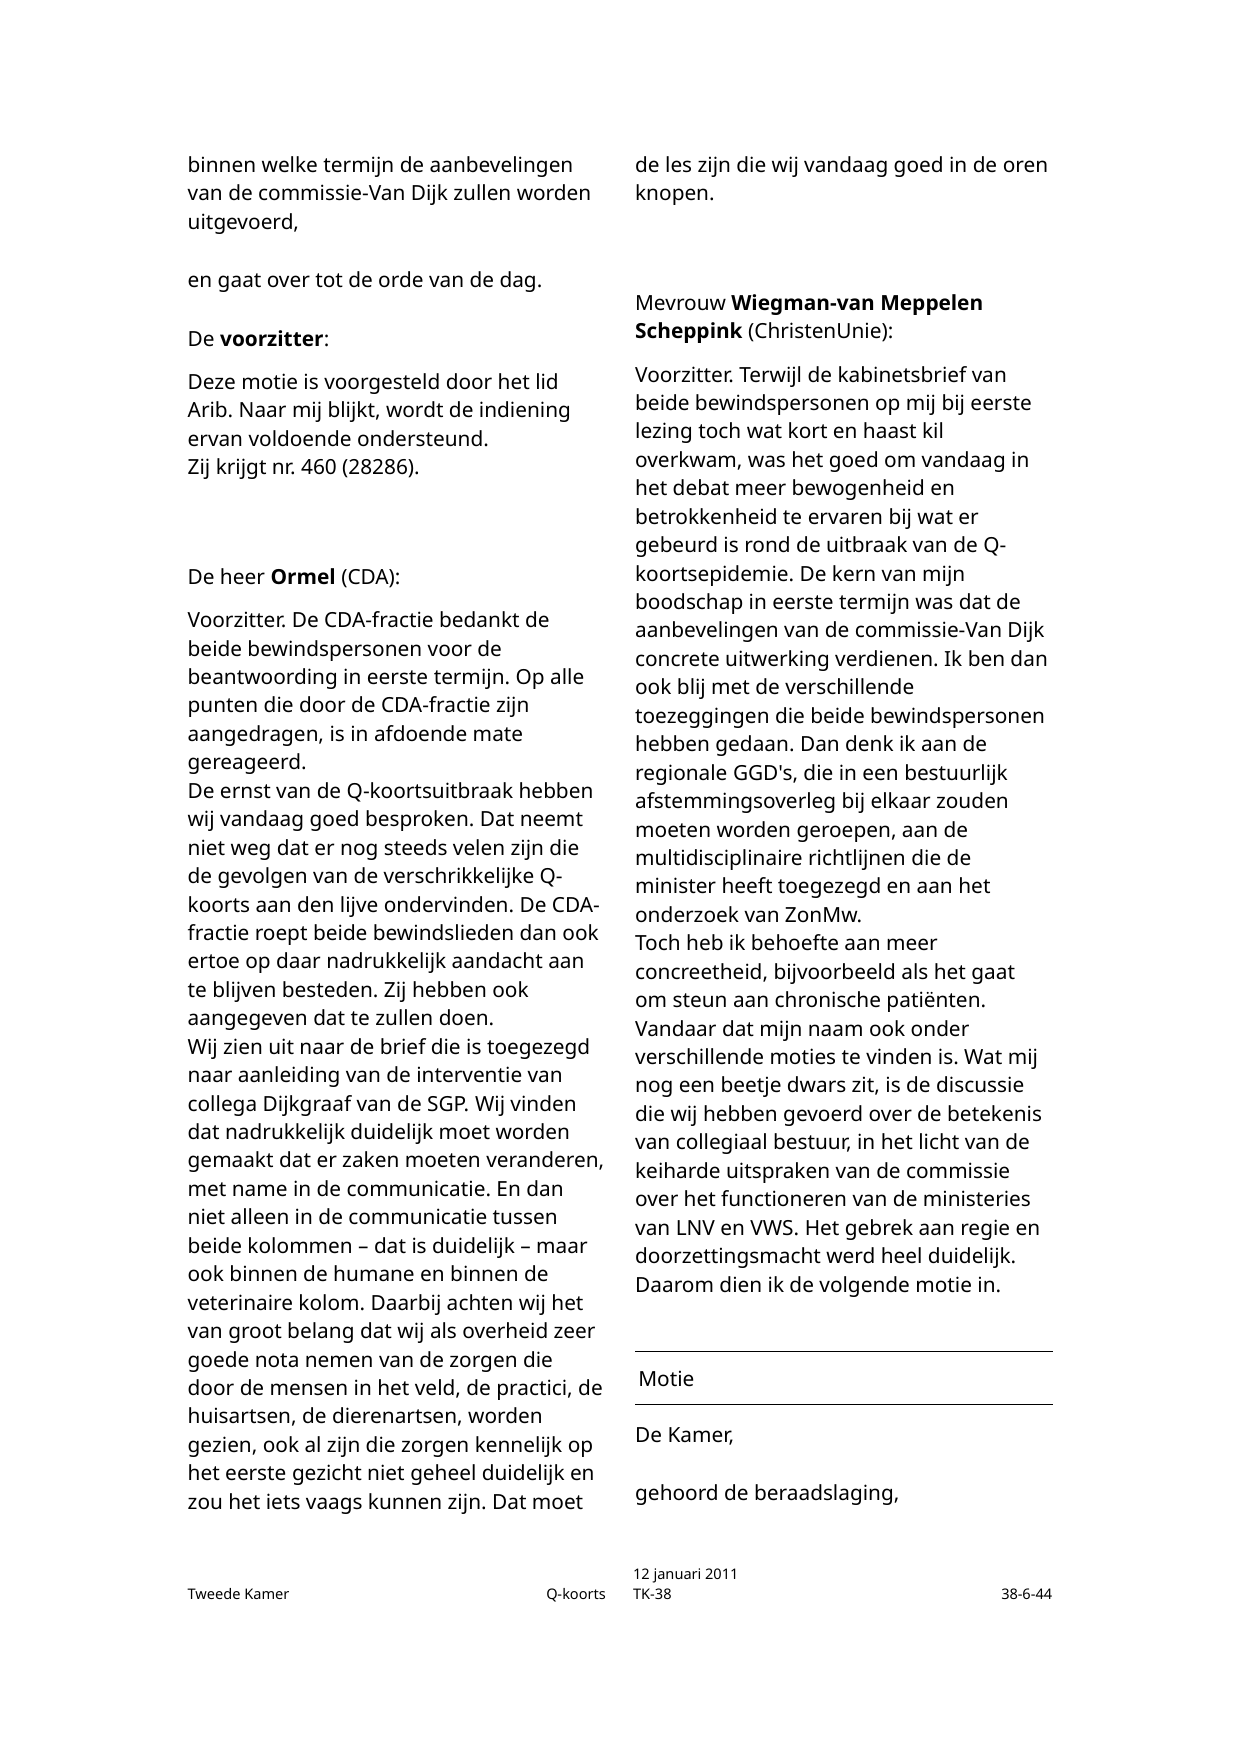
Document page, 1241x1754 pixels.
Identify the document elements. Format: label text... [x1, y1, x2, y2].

text De Kamer, [635, 1420, 1053, 1448]
subtitle Motie [635, 1352, 1053, 1404]
text De voorzitter: [187, 324, 605, 352]
text Voorzitter. De CDA-fractie bedankt de beide bewindspersonen voor de beantwoording in eerste termijn. Op alle punten die door de CDA-fractie zijn aangedragen, is in afdoende mate gereageerd. [187, 605, 605, 776]
text gehoord de beraadslaging, [635, 1478, 1053, 1507]
text Zij krijgt nr. 460 (28286). [187, 452, 605, 481]
text Voorzitter. Terwijl de kabinetsbrief van beide bewindspersonen op mij bij eerste lezing toch wat kort en haast kil overkwam, was het goed om vandaag in het debat meer bewogenheid en betrokkenheid te ervaren bij wat er gebeurd is rond de uitbraak van de Q-koortsepidemie. De kern van mijn boodschap in eerste termijn was dat de aanbevelingen van de commissie-Van Dijk concrete uitwerking verdienen. Ik ben dan ook blij met de verschillende toezeggingen die beide bewindspersonen hebben gedaan. Dan denk ik aan de regionale GGD's, die in een bestuurlijk afstemmingsoverleg bij elkaar zouden moeten worden geroepen, aan de multidisciplinaire richtlijnen die de minister heeft toegezegd en aan het onderzoek van ZonMw. [635, 360, 1053, 928]
text binnen welke termijn de aanbevelingen van de commissie-Van Dijk zullen worden uitgevoerd, [187, 150, 605, 235]
text  [635, 237, 1053, 265]
text De ernst van de Q-koortsuitbraak hebben wij vandaag goed besproken. Dat neemt niet weg dat er nog steeds velen zijn die de gevolgen van de verschrikkelijke Q-koorts aan den lijve ondervinden. De CDA-fractie roept beide bewindslieden dan ook ertoe op daar nadrukkelijk aandacht aan te blijven besteden. Zij hebben ook aangegeven dat te zullen doen. [187, 776, 605, 1032]
text Wij zien uit naar de brief die is toegezegd naar aanleiding van de interventie van collega Dijkgraaf van de SGP. Wij vinden dat nadrukkelijk duidelijk moet worden gemaakt dat er zaken moeten veranderen, met name in de communicatie. En dan niet alleen in de communicatie tussen beide kolommen – dat is duidelijk – maar ook binnen de humane en binnen de veterinaire kolom. Daarbij achten wij het van groot belang dat wij als overheid zeer goede nota nemen van de zorgen die door de mensen in het veld, de practici, de huisartsen, de dierenartsen, worden gezien, ook al zijn die zorgen kennelijk op het eerste gezicht niet geheel duidelijk en zou het iets vaags kunnen zijn. Dat moet [187, 1032, 605, 1515]
text Toch heb ik behoefte aan meer concreetheid, bijvoorbeeld als het gaat om steun aan chronische patiënten. Vandaar dat mijn naam ook onder verschillende moties te vinden is. Wat mij nog een beetje dwars zit, is de discussie die wij hebben gevoerd over de betekenis van collegiaal bestuur, in het licht van de keiharde uitspraken van de commissie over het functioneren van de ministeries van LNV en VWS. Het gebrek aan regie en doorzettingsmacht werd heel duidelijk. Daarom dien ik de volgende motie in. [635, 928, 1053, 1298]
text Mevrouw Wiegman-van Meppelen Scheppink (ChristenUnie): [635, 288, 1053, 345]
text de les zijn die wij vandaag goed in de oren knopen. [635, 150, 1053, 207]
text De heer Ormel (CDA): [187, 562, 605, 590]
text Deze motie is voorgesteld door het lid Arib. Naar mij blijkt, wordt de indiening ervan voldoende ondersteund. [187, 367, 605, 452]
text en gaat over tot de orde van de dag. [187, 265, 605, 294]
text  [187, 511, 605, 539]
